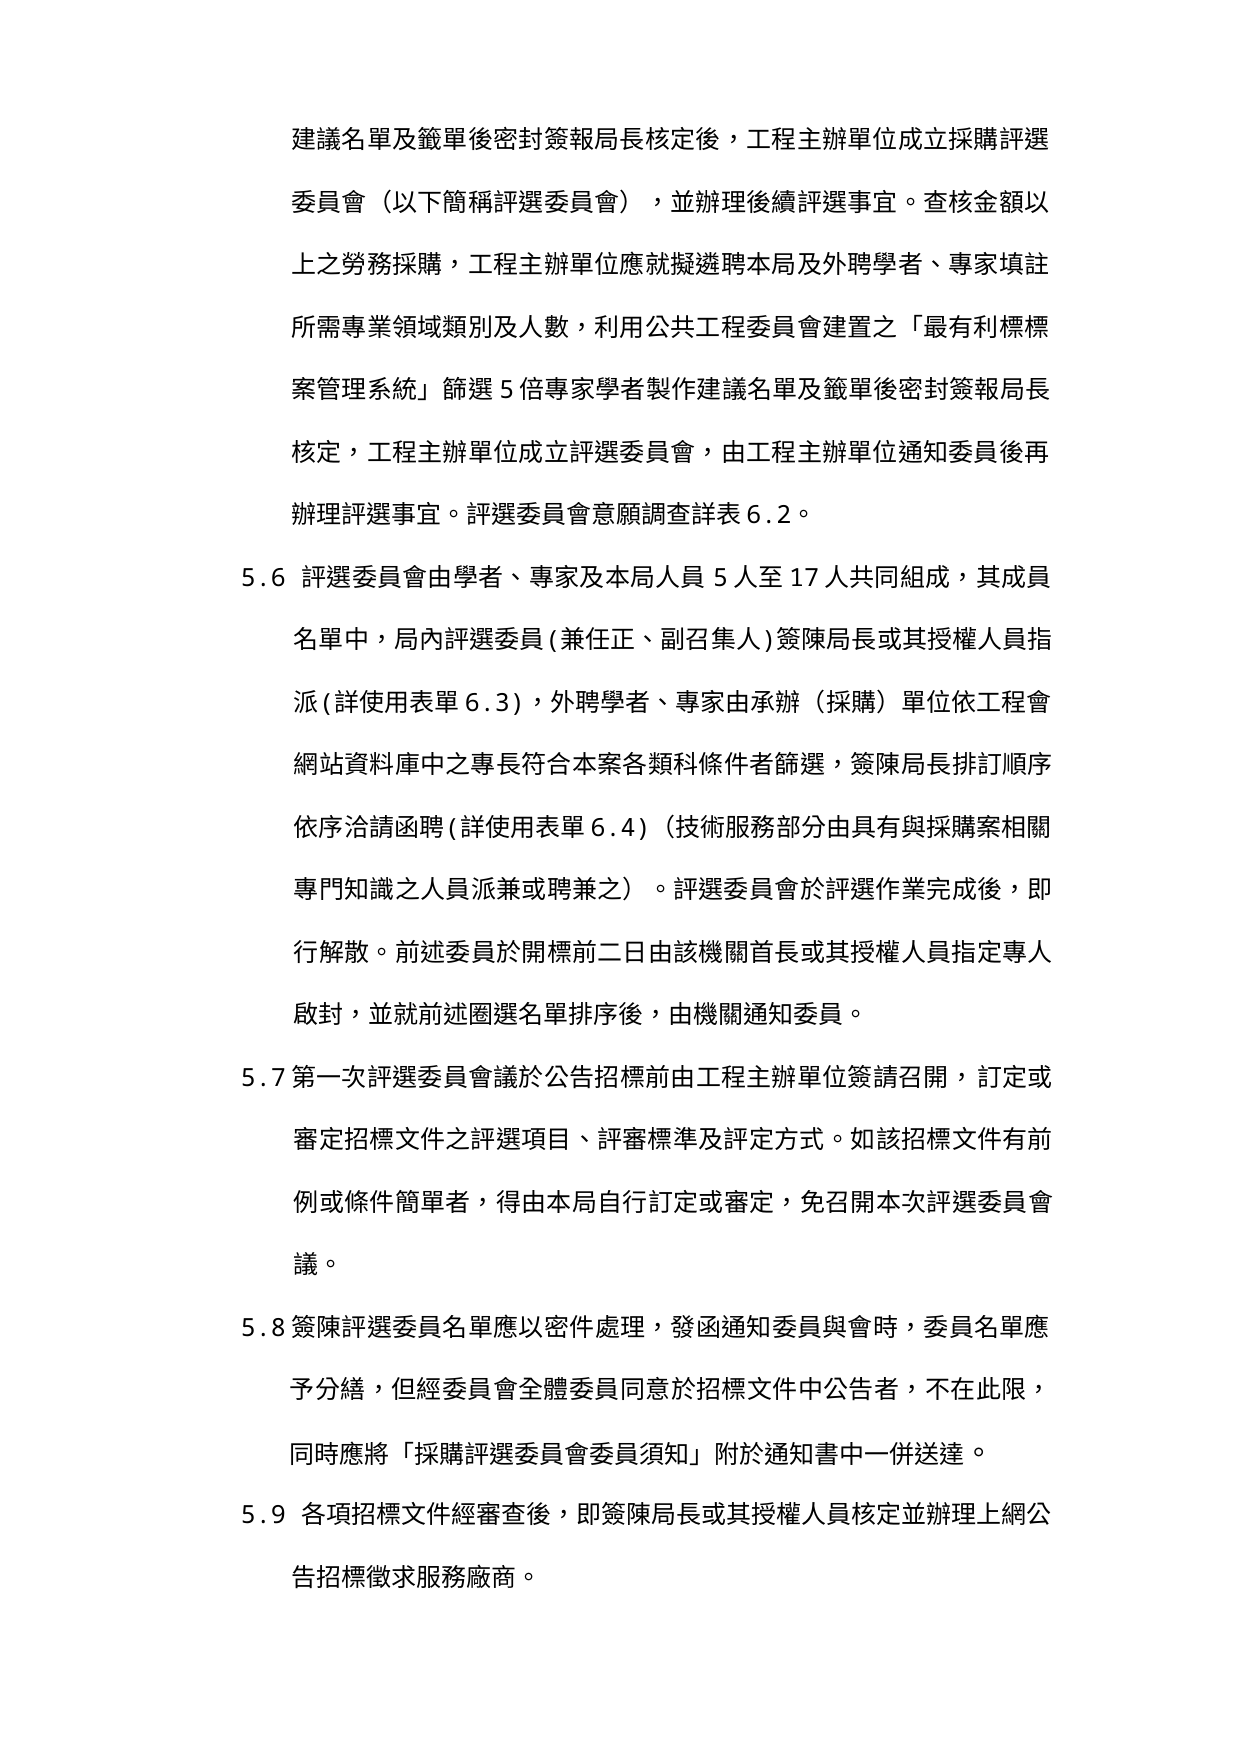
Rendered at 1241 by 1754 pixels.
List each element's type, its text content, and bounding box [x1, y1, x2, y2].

text 5.6 評選委員會由學者、專家及本局人員5人至17人共同組成，其成員名單中，局內評選委員(兼任正、副召集人)簽陳局長或其授權人員指派(詳使用表單6.3)，外聘學者、專家由承辦（採購）單位依工程會網站資料庫中之專長符合本案各類科條件者篩選，簽陳局長排訂順序依序洽請函聘(詳使用表單6.4)（技術服務部分由具有與採購案相關專門知識之人員派兼或聘兼之）。評選委員會於評選作業完成後，即行解散。前述委員於開標前二日由該機關首長或其授權人員指定專人啟封，並就前述圈選名單排序後，由機關通知委員。 [241, 534, 1053, 1034]
text 5.9 各項招標文件經審查後，即簽陳局長或其授權人員核定並辦理上網公告招標徵求服務廠商。 [241, 1471, 1053, 1596]
text 5.8簽陳評選委員名單應以密件處理，發函通知委員與會時，委員名單應予分繕，但經委員會全體委員同意於招標文件中公告者，不在此限，同時應將「採購評選委員會委員須知」附於通知書中一併送達。 [241, 1284, 1053, 1471]
text 建議名單及籤單後密封簽報局長核定後，工程主辦單位成立採購評選委員會（以下簡稱評選委員會），並辦理後續評選事宜。查核金額以上之勞務採購，工程主辦單位應就擬遴聘本局及外聘學者、專家填註所需專業領域類別及人數，利用公共工程委員會建置之「最有利標標案管理系統」篩選5倍專家學者製作建議名單及籤單後密封簽報局長核定，工程主辦單位成立評選委員會，由工程主辦單位通知委員後再辦理評選事宜。評選委員會意願調查詳表6.2。 [241, 96, 1053, 534]
text 5.7第一次評選委員會議於公告招標前由工程主辦單位簽請召開，訂定或審定招標文件之評選項目、評審標準及評定方式。如該招標文件有前例或條件簡單者，得由本局自行訂定或審定，免召開本次評選委員會議。 [241, 1034, 1053, 1284]
